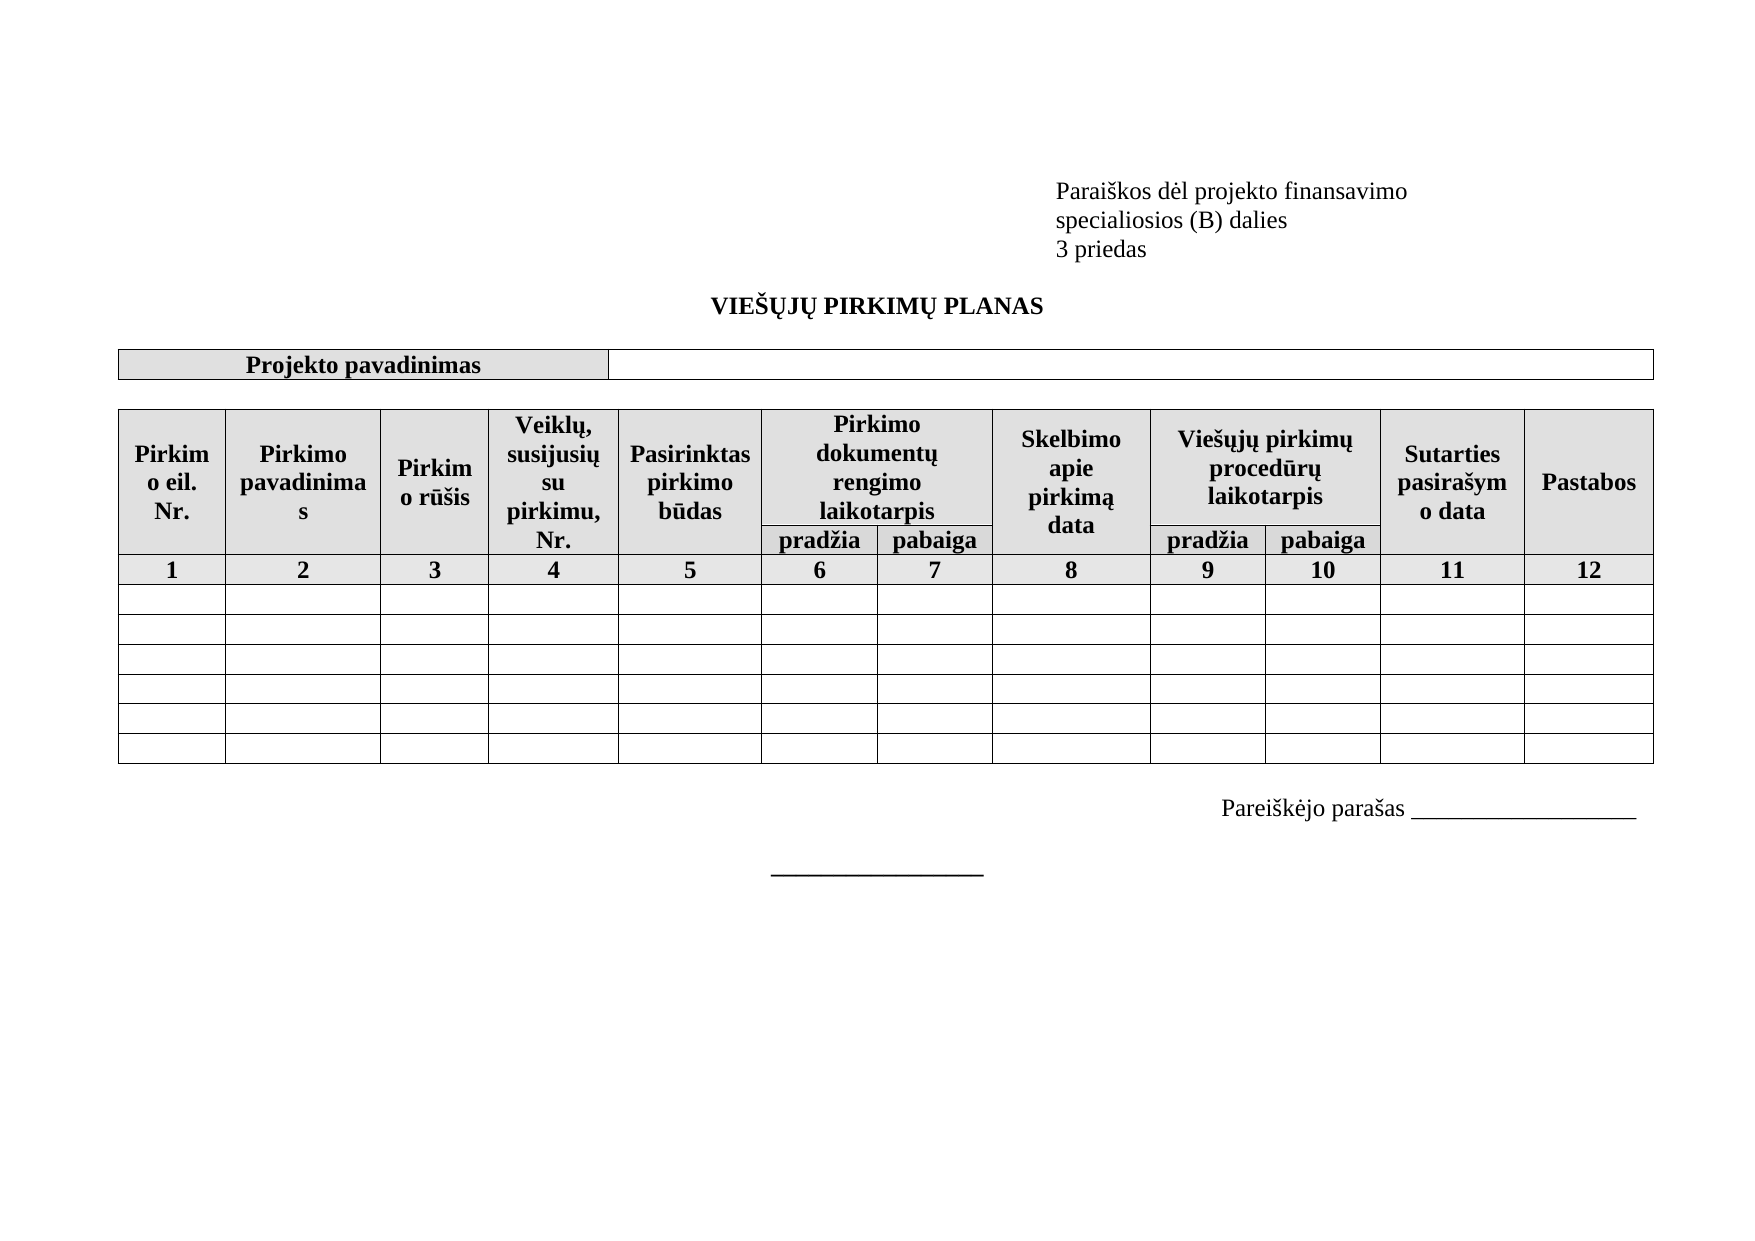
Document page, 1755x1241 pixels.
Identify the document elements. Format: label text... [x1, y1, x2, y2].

table_cell [878, 675, 992, 703]
table_cell pabaiga [878, 526, 992, 554]
table_cell [489, 675, 618, 703]
text Viešųjų pirkimų planas [118, 291, 1636, 320]
table_cell [1151, 585, 1265, 614]
table_cell [1266, 734, 1380, 763]
table_cell [1525, 645, 1653, 673]
table_cell [1266, 675, 1380, 703]
table_cell [381, 615, 488, 644]
table_cell [878, 645, 992, 673]
table_cell pabaiga [1266, 526, 1380, 554]
table_header Pirkimo pavadinimas [226, 410, 380, 554]
table_cell [762, 585, 877, 614]
table_header [609, 350, 1653, 379]
table_cell 2 [226, 555, 380, 584]
table_cell 3 [381, 555, 488, 584]
text Paraiškos dėl projekto finansavimo [1056, 176, 1636, 205]
table_cell pradžia [762, 526, 877, 554]
table_header Projekto pavadinimas [119, 350, 608, 379]
table_cell [1381, 585, 1524, 614]
table_cell [1266, 704, 1380, 733]
table_cell 10 [1266, 555, 1380, 584]
table_cell [1525, 704, 1653, 733]
table_cell [619, 675, 761, 703]
table_cell 4 [489, 555, 618, 584]
table_header Pasirinktas pirkimo būdas [619, 410, 761, 554]
table_cell [1266, 645, 1380, 673]
table_cell pradžia [1151, 526, 1265, 554]
table_cell [1151, 704, 1265, 733]
table_cell [878, 704, 992, 733]
table_cell [762, 615, 877, 644]
table_cell [226, 645, 380, 673]
table_cell [878, 615, 992, 644]
table_cell [226, 675, 380, 703]
table_cell 1 [119, 555, 225, 584]
table_cell 6 [762, 555, 877, 584]
table_cell [226, 615, 380, 644]
table_header Viešųjų pirkimų procedūrų laikotarpis [1151, 410, 1380, 524]
text 3 priedas [1056, 234, 1636, 263]
text _________________ [118, 850, 1636, 879]
table_cell 8 [993, 555, 1150, 584]
table_header Skelbimo apie pirkimą data [993, 410, 1150, 554]
table_cell [1151, 615, 1265, 644]
table_cell [1381, 675, 1524, 703]
table_cell [619, 615, 761, 644]
table_cell [993, 734, 1150, 763]
table_cell [226, 704, 380, 733]
table_cell [993, 704, 1150, 733]
table_cell [619, 585, 761, 614]
table_header Pirkimo dokumentų rengimo laikotarpis [762, 410, 992, 524]
table_cell [1266, 585, 1380, 614]
table_cell [993, 675, 1150, 703]
table_cell [489, 734, 618, 763]
table_cell [381, 675, 488, 703]
table_cell [762, 734, 877, 763]
table_cell [1381, 645, 1524, 673]
table_header Pirkimo eil. Nr. [119, 410, 225, 554]
table_cell 11 [1381, 555, 1524, 584]
table_header Sutarties pasirašymo data [1381, 410, 1524, 554]
table_cell [119, 704, 225, 733]
table_cell [619, 704, 761, 733]
table_cell [489, 585, 618, 614]
table_cell [619, 645, 761, 673]
table_cell [762, 704, 877, 733]
table_cell [993, 585, 1150, 614]
table_cell [1151, 675, 1265, 703]
table_cell 7 [878, 555, 992, 584]
table_cell [1525, 585, 1653, 614]
table_cell [119, 734, 225, 763]
table_cell [878, 734, 992, 763]
table_cell [1525, 675, 1653, 703]
table_cell [489, 615, 618, 644]
table_cell [381, 704, 488, 733]
table_cell [1151, 645, 1265, 673]
table_cell [1525, 615, 1653, 644]
table_cell [1266, 615, 1380, 644]
table_cell [226, 585, 380, 614]
text Pareiškėjo parašas __________________ [118, 793, 1636, 821]
table_cell [119, 615, 225, 644]
table_cell [762, 675, 877, 703]
table_header Pirkimo rūšis [381, 410, 488, 554]
table_cell [1151, 734, 1265, 763]
table_cell [119, 645, 225, 673]
table_cell [226, 734, 380, 763]
table_cell [993, 615, 1150, 644]
table_header Pastabos [1525, 410, 1653, 554]
table_cell [119, 675, 225, 703]
table_cell [381, 734, 488, 763]
table_cell 12 [1525, 555, 1653, 584]
table_cell [489, 704, 618, 733]
table_cell [993, 645, 1150, 673]
table_cell [619, 734, 761, 763]
table_cell [381, 585, 488, 614]
table_cell [878, 585, 992, 614]
table_cell [1525, 734, 1653, 763]
table_cell [1381, 704, 1524, 733]
table_cell [119, 585, 225, 614]
table_cell 5 [619, 555, 761, 584]
text specialiosios (B) dalies [1056, 205, 1636, 234]
table_cell [1381, 734, 1524, 763]
table_cell [381, 645, 488, 673]
table_cell 9 [1151, 555, 1265, 584]
table_cell [1381, 615, 1524, 644]
table_header Veiklų, susijusių su pirkimu, Nr. [489, 410, 618, 554]
table_cell [762, 645, 877, 673]
table_cell [489, 645, 618, 673]
